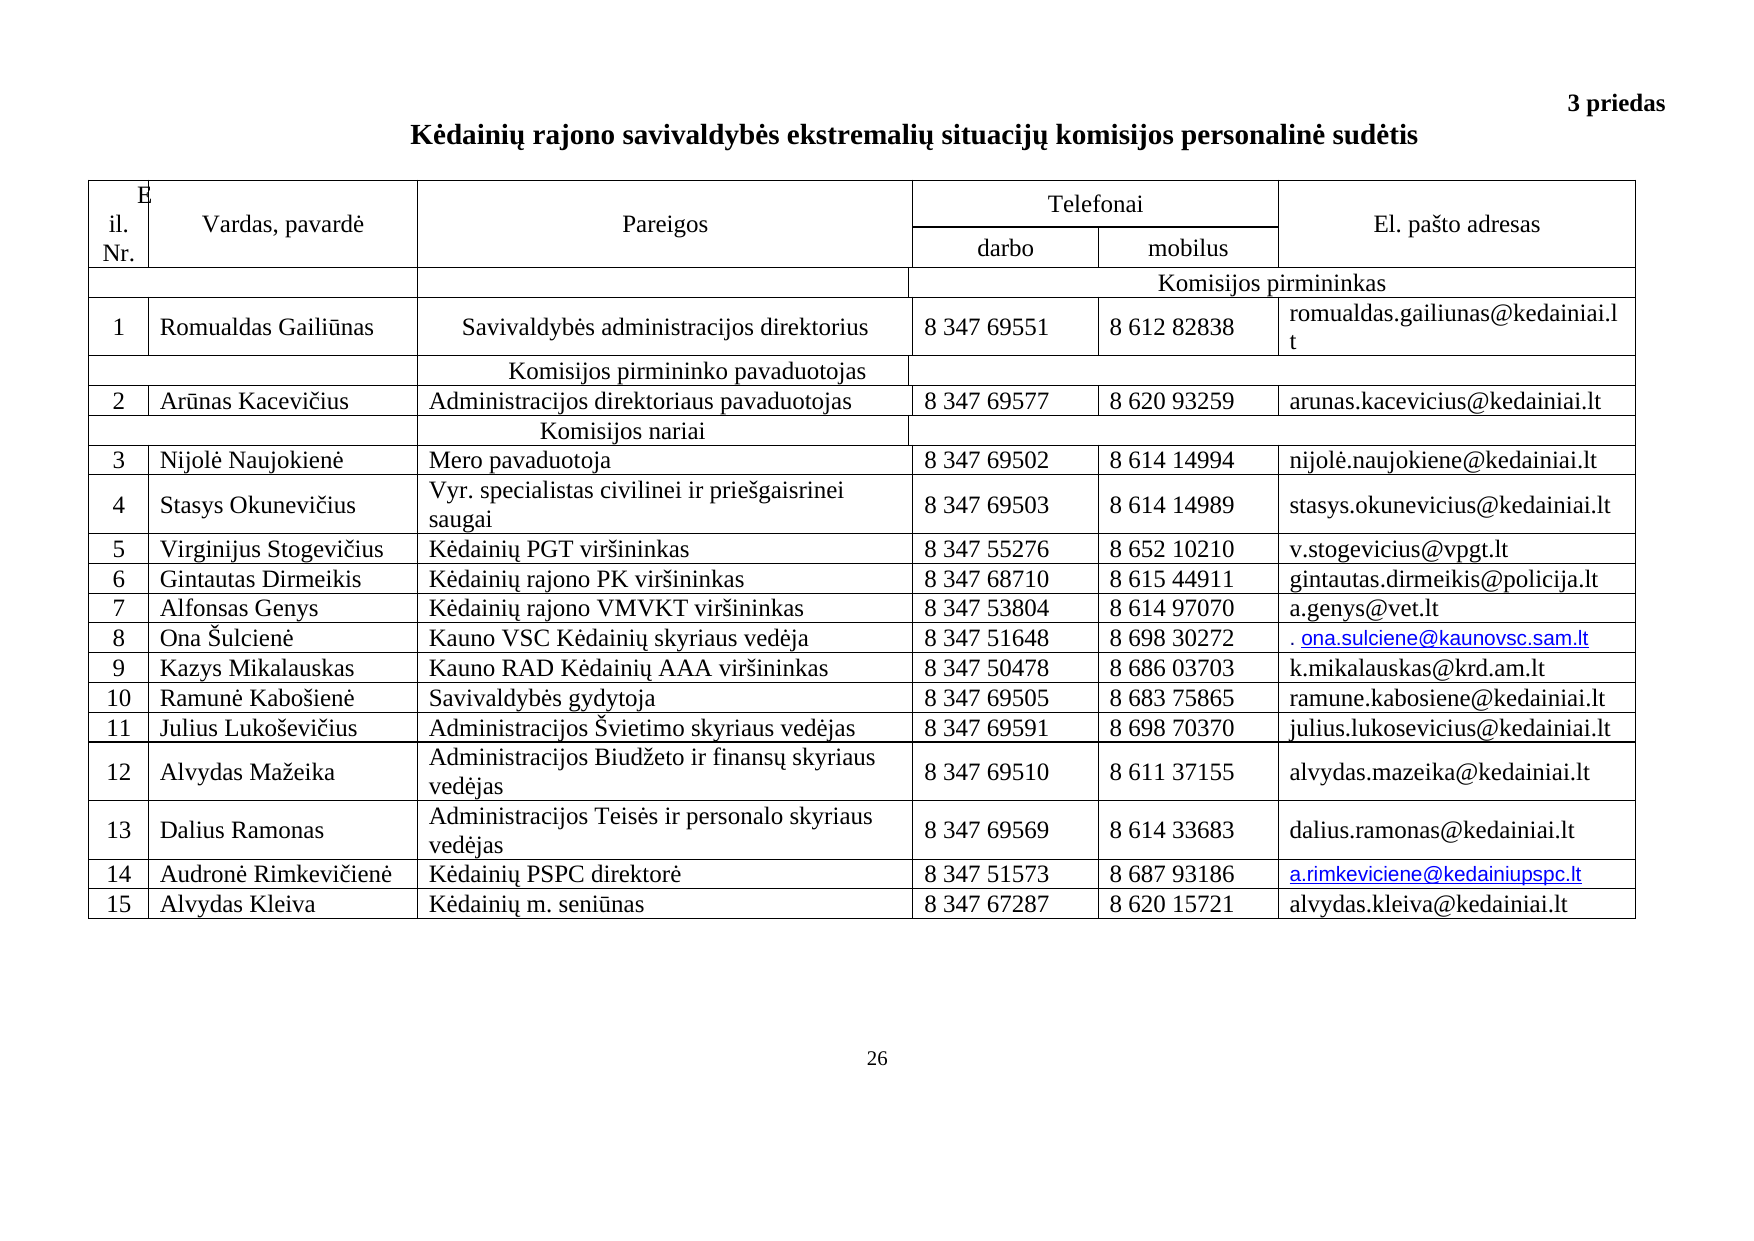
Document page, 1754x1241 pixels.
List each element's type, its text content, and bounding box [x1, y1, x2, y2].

table_cell nijolė.naujokiene@kedainiai.lt [1279, 446, 1635, 474]
table_cell Administracijos Biudžeto ir finansų skyriaus vedėjas [418, 743, 912, 800]
table_cell [909, 356, 1635, 385]
text Kėdainių rajono savivaldybės ekstremalių situacijų komisijos personalinė sudėtis [89, 117, 1665, 151]
table_cell 8 347 69502 [913, 446, 1098, 474]
table_cell 8 347 50478 [913, 653, 1098, 682]
table_cell Komisijos pirmininko pavaduotojas [418, 356, 908, 385]
table_cell Ona Šulcienė [149, 623, 417, 652]
table_cell Kauno VSC Kėdainių skyriaus vedėja [418, 623, 912, 652]
table_cell 8 347 55276 [913, 534, 1098, 563]
table_cell Dalius Ramonas [149, 801, 417, 858]
table_cell [909, 416, 1635, 444]
table_cell 8 347 53804 [913, 594, 1098, 622]
table_cell 8 614 33683 [1099, 801, 1278, 858]
table_cell 8 347 69569 [913, 801, 1098, 858]
table_cell mobilus [1099, 228, 1278, 267]
table_cell Kėdainių m. seniūnas [418, 889, 912, 918]
table_cell 8 614 97070 [1099, 594, 1278, 622]
table_cell 15 [89, 889, 148, 918]
table_cell 7 [89, 594, 148, 622]
table_cell v.stogevicius@vpgt.lt [1279, 534, 1635, 563]
table_cell 8 347 69510 [913, 743, 1098, 800]
table_cell 8 614 14994 [1099, 446, 1278, 474]
table_cell alvydas.kleiva@kedainiai.lt [1279, 889, 1635, 918]
table_cell Alfonsas Genys [149, 594, 417, 622]
table_cell 8 347 69551 [913, 298, 1098, 355]
table_cell . ona.sulciene@kaunovsc.sam.lt [1279, 623, 1635, 652]
table_cell 8 687 93186 [1099, 860, 1278, 888]
table_cell 6 [89, 564, 148, 592]
table_cell 8 347 68710 [913, 564, 1098, 592]
table_cell [89, 356, 417, 385]
table_cell romualdas.gailiunas@kedainiai.lt [1279, 298, 1635, 355]
table_cell a.genys@vet.lt [1279, 594, 1635, 622]
table_cell Ramunė Kabošienė [149, 683, 417, 712]
table_cell 13 [89, 801, 148, 858]
table_cell 9 [89, 653, 148, 682]
table_cell 8 615 44911 [1099, 564, 1278, 592]
table_cell 8 698 30272 [1099, 623, 1278, 652]
table_cell 8 612 82838 [1099, 298, 1278, 355]
table_cell 5 [89, 534, 148, 563]
table_cell 8 347 51648 [913, 623, 1098, 652]
table_cell [89, 416, 417, 444]
table_cell dalius.ramonas@kedainiai.lt [1279, 801, 1635, 858]
table_cell 3 [89, 446, 148, 474]
table_cell 8 611 37155 [1099, 743, 1278, 800]
table_cell julius.lukosevicius@kedainiai.lt [1279, 713, 1635, 741]
table_header Vardas, pavardė [149, 181, 417, 267]
table_cell Kauno RAD Kėdainių AAA viršininkas [418, 653, 912, 682]
table_cell k.mikalauskas@krd.am.lt [1279, 653, 1635, 682]
table_cell 8 347 69577 [913, 386, 1098, 415]
table_cell Kėdainių rajono VMVKT viršininkas [418, 594, 912, 622]
table_cell ramune.kabosiene@kedainiai.lt [1279, 683, 1635, 712]
table_cell gintautas.dirmeikis@policija.lt [1279, 564, 1635, 592]
table_cell 2 [89, 386, 148, 415]
table_cell 12 [89, 743, 148, 800]
table_cell 8 698 70370 [1099, 713, 1278, 741]
table_cell Romualdas Gailiūnas [149, 298, 417, 355]
table_cell alvydas.mazeika@kedainiai.lt [1279, 743, 1635, 800]
table_header Eil. Nr. [89, 181, 148, 267]
table_cell Savivaldybės gydytoja [418, 683, 912, 712]
table_cell 14 [89, 860, 148, 888]
table_cell Kėdainių PGT viršininkas [418, 534, 912, 563]
table_cell 8 686 03703 [1099, 653, 1278, 682]
table_cell 8 620 15721 [1099, 889, 1278, 918]
table_cell 8 614 14989 [1099, 475, 1278, 533]
table_cell stasys.okunevicius@kedainiai.lt [1279, 475, 1635, 533]
table_cell arunas.kacevicius@kedainiai.lt [1279, 386, 1635, 415]
table_cell Komisijos pirmininkas [909, 268, 1635, 297]
table_cell 8 347 69591 [913, 713, 1098, 741]
table_cell [89, 268, 417, 297]
table_cell [418, 268, 908, 297]
table_cell 8 347 51573 [913, 860, 1098, 888]
table_cell 8 347 67287 [913, 889, 1098, 918]
table_cell Savivaldybės administracijos direktorius [418, 298, 912, 355]
table_cell Vyr. specialistas civilinei ir priešgaisrinei saugai [418, 475, 912, 533]
table_cell 8 652 10210 [1099, 534, 1278, 563]
table_cell 4 [89, 475, 148, 533]
table_cell Komisijos nariai [418, 416, 908, 444]
table_cell Administracijos Švietimo skyriaus vedėjas [418, 713, 912, 741]
table_cell Julius Lukoševičius [149, 713, 417, 741]
table_cell Kėdainių PSPC direktorė [418, 860, 912, 888]
table_cell 10 [89, 683, 148, 712]
table_cell Kėdainių rajono PK viršininkas [418, 564, 912, 592]
table_cell a.rimkeviciene@kedainiupspc.lt [1279, 860, 1635, 888]
table_cell 8 [89, 623, 148, 652]
table_cell Alvydas Mažeika [149, 743, 417, 800]
table_cell Virginijus Stogevičius [149, 534, 417, 563]
table_cell Administracijos direktoriaus pavaduotojas [418, 386, 912, 415]
table_cell Mero pavaduotoja [418, 446, 912, 474]
table_cell 8 347 69505 [913, 683, 1098, 712]
table_cell Gintautas Dirmeikis [149, 564, 417, 592]
table_cell darbo [913, 228, 1098, 267]
table_cell Nijolė Naujokienė [149, 446, 417, 474]
table_cell 8 347 69503 [913, 475, 1098, 533]
table_cell 8 683 75865 [1099, 683, 1278, 712]
table_cell Alvydas Kleiva [149, 889, 417, 918]
table_cell Audronė Rimkevičienė [149, 860, 417, 888]
table_cell Administracijos Teisės ir personalo skyriaus vedėjas [418, 801, 912, 858]
table_cell Stasys Okunevičius [149, 475, 417, 533]
table_header Pareigos [418, 181, 912, 267]
table_cell Kazys Mikalauskas [149, 653, 417, 682]
table_cell Arūnas Kacevičius [149, 386, 417, 415]
table_header El. pašto adresas [1279, 181, 1635, 267]
table_cell 1 [89, 298, 148, 355]
table_cell 8 620 93259 [1099, 386, 1278, 415]
table_cell 11 [89, 713, 148, 741]
table_header Telefonai [913, 181, 1278, 226]
text 3 priedas [89, 88, 1665, 117]
